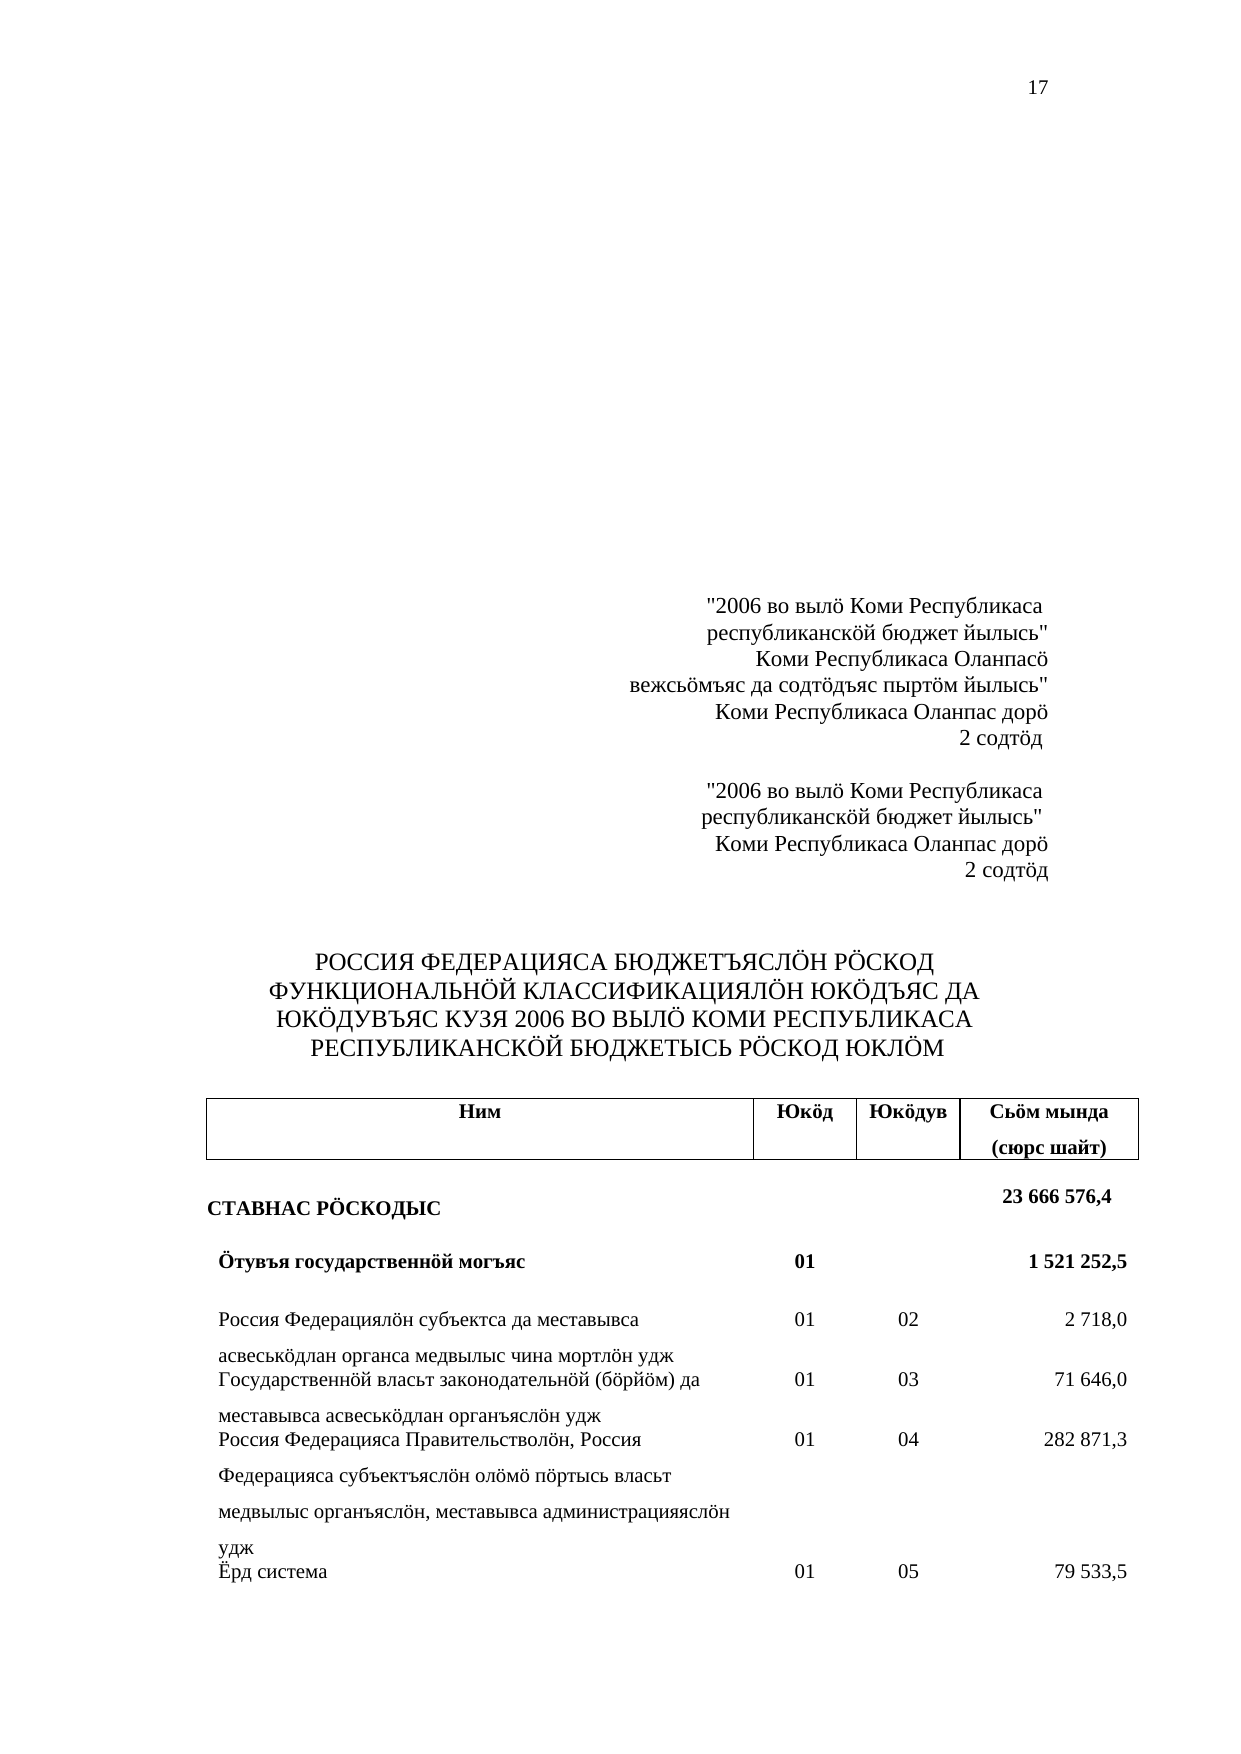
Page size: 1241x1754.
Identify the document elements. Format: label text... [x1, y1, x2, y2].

table_cell 01 [753, 1367, 856, 1427]
table_cell [856, 1160, 960, 1220]
table_cell [1138, 1427, 1182, 1559]
table_cell [1138, 1249, 1182, 1278]
table_cell [960, 1278, 1138, 1307]
table_cell [856, 1249, 960, 1278]
table_cell 01 [753, 1559, 856, 1588]
table_cell [1138, 1367, 1182, 1427]
table_cell [856, 1278, 960, 1307]
table_cell 01 [753, 1307, 856, 1367]
table_cell 1 521 252,5 [960, 1249, 1138, 1278]
table_cell [1138, 1159, 1182, 1220]
table_cell [960, 1220, 1138, 1249]
table_cell 01 [753, 1427, 856, 1559]
text 2 содтöд [207, 856, 1048, 882]
table_cell Öтувъя государственнöй могъяс [207, 1249, 753, 1278]
text 2 содтöд [207, 724, 1048, 751]
table_cell Россия Федерацияса Правительстволöн, Россия Федерацияса субъектъяслöн олöмö пöртысь власьт медвылыс органъяслöн, меставывса администрацияяслöн удж [207, 1427, 753, 1559]
table_cell СТАВНАС РÖСКОДЫС [207, 1160, 753, 1220]
text "2006 во вылö Коми Республикаса [207, 592, 1048, 619]
text вежсьöмъяс да содтöдъяс пыртöм йылысь" [207, 672, 1048, 698]
table_cell [753, 1278, 856, 1307]
table_header [1139, 1098, 1182, 1159]
table_cell [207, 1278, 753, 1307]
table_cell [753, 1220, 856, 1249]
table_cell 03 [856, 1367, 960, 1427]
table_cell [1138, 1307, 1182, 1367]
table_cell [856, 1220, 960, 1249]
text Коми Республикаса Оланпасö [207, 645, 1048, 672]
table_cell 05 [856, 1559, 960, 1588]
text ФУНКЦИОНАЛЬНÖЙ КЛАССИФИКАЦИЯЛÖН ЮКÖДЪЯС ДА [207, 976, 1048, 1004]
table_cell 2 718,0 [960, 1307, 1138, 1367]
text "2006 во вылö Коми Республикаса [207, 777, 1048, 803]
table_cell [753, 1160, 856, 1220]
table_cell [1138, 1559, 1182, 1588]
table_cell 04 [856, 1427, 960, 1559]
table_cell 02 [856, 1307, 960, 1367]
table_header Юкöдув [857, 1099, 959, 1159]
text республиканскöй бюджет йылысь" [207, 803, 1048, 830]
text Коми Республикаса Оланпас дорö [207, 830, 1048, 856]
text РОССИЯ ФЕДЕРАЦИЯСА БЮДЖЕТЪЯСЛÖН РÖСКОД [207, 947, 1048, 976]
table_cell Государственнöй власьт законодательнöй (бöрйöм) да меставывса асвеськöдлан органъяслöн удж [207, 1367, 753, 1427]
table_header Ним [207, 1099, 753, 1159]
table_cell 79 533,5 [960, 1559, 1138, 1588]
text ЮКÖДУВЪЯС КУЗЯ 2006 ВО ВЫЛÖ КОМИ РЕСПУБЛИКАСА [207, 1004, 1048, 1033]
table_cell 282 871,3 [960, 1427, 1138, 1559]
table_cell [1138, 1278, 1182, 1307]
text Коми Республикаса Оланпас дорö [207, 698, 1048, 724]
table_cell [207, 1220, 753, 1249]
table_header Юкöд [754, 1099, 856, 1159]
table_header Сьöм мында (сюрс шайт) [961, 1099, 1138, 1159]
table_cell [1138, 1220, 1182, 1249]
table_cell 23 666 576,4 [960, 1160, 1138, 1220]
text РЕСПУБЛИКАНСКÖЙ БЮДЖЕТЫСЬ РÖСКОД ЮКЛÖМ [207, 1033, 1048, 1062]
table_cell Россия Федерациялöн субъектса да меставывса асвеськöдлан органса медвылыс чина мортлöн удж [207, 1307, 753, 1367]
table_cell 01 [753, 1249, 856, 1278]
text республиканскöй бюджет йылысь" [207, 619, 1048, 645]
table_cell Ёрд система [207, 1559, 753, 1588]
table_cell 71 646,0 [960, 1367, 1138, 1427]
